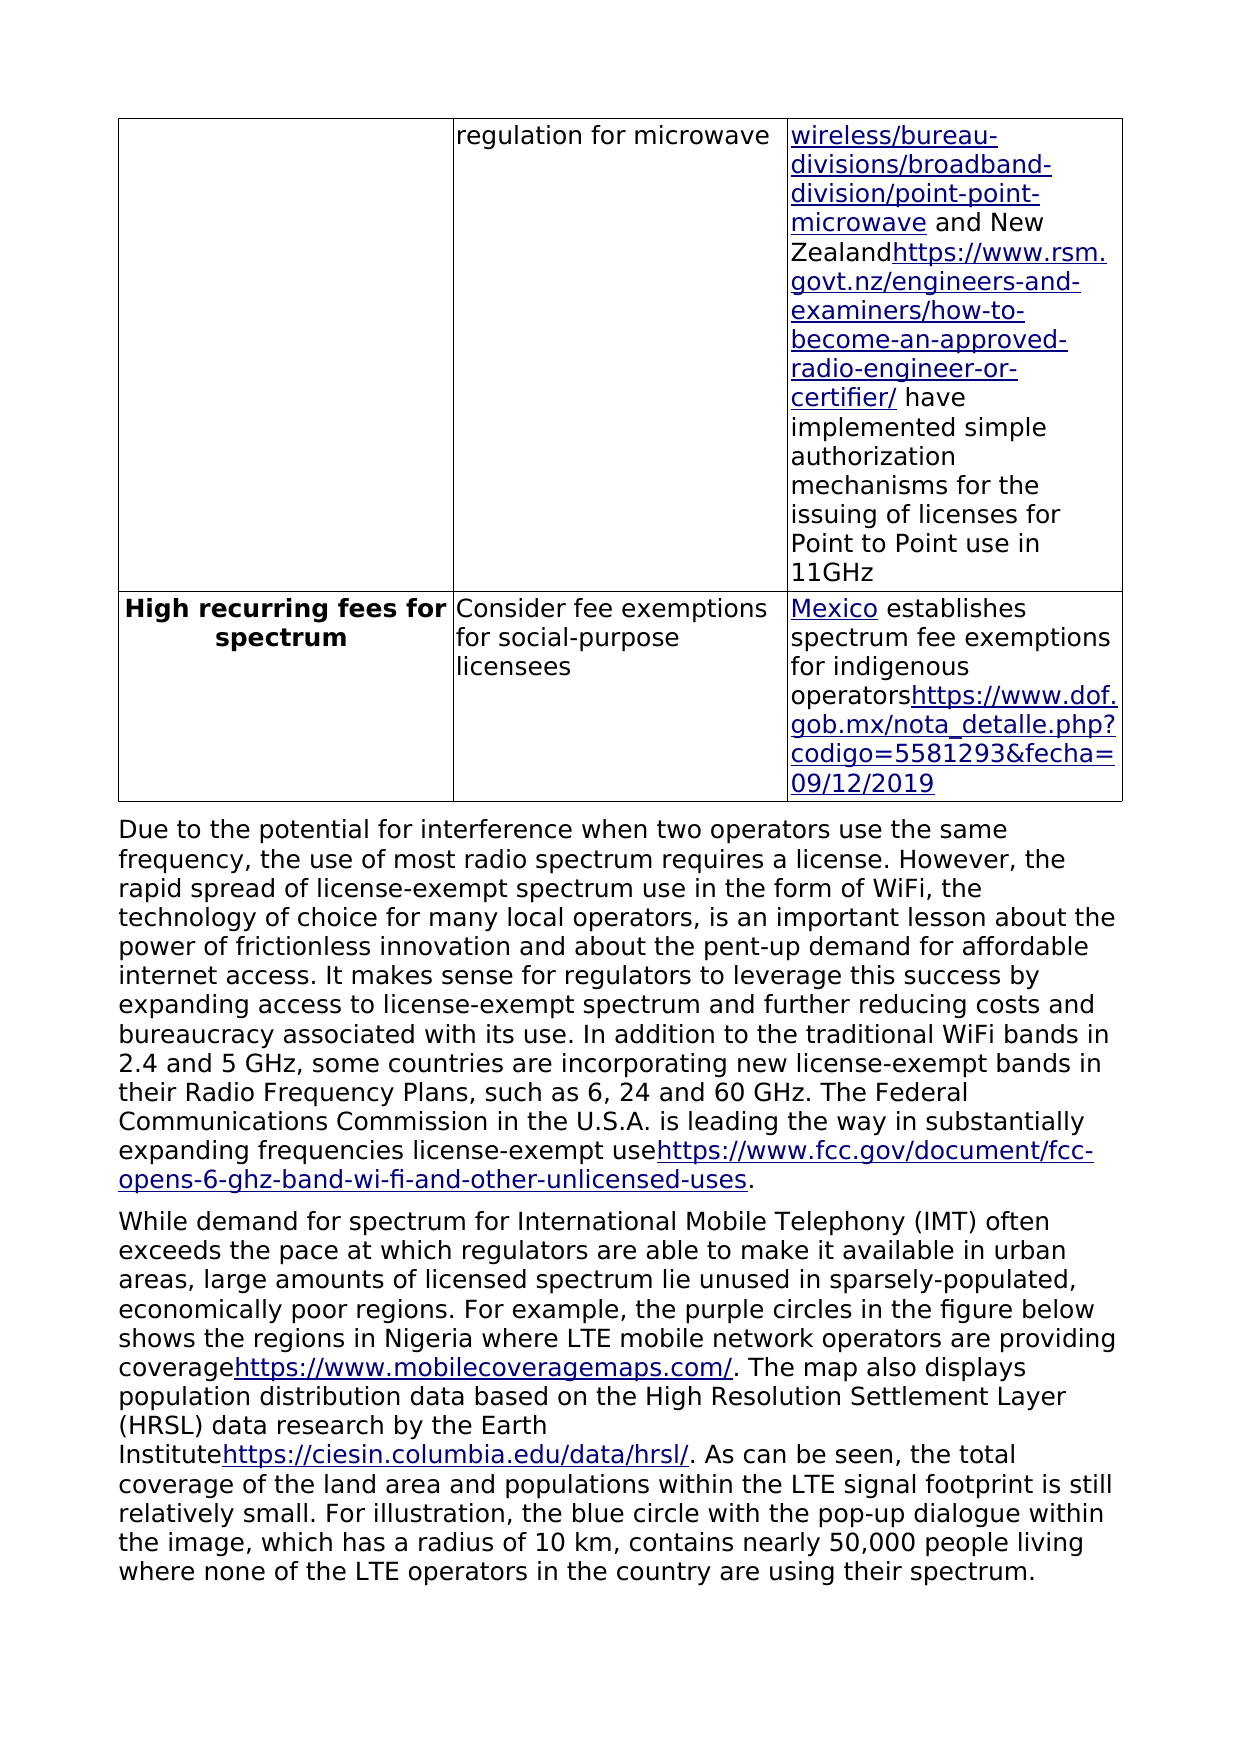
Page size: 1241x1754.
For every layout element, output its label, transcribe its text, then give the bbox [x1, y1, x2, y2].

table_cell Mexico establishes spectrum fee exemptions for indigenous operatorshttps://www.dof.gob.mx/nota_detalle.php?codigo=5581293&fecha=09/12/2019 [788, 592, 1122, 801]
table_cell High recurring fees for spectrum [119, 592, 453, 801]
table_cell wireless/bureau-divisions/broadband-division/point-point-microwave and New Zealandhttps://www.rsm.govt.nz/engineers-and-examiners/how-to-become-an-approved-radio-engineer-or-certifier/ have implemented simple authorization mechanisms for the issuing of licenses for Point to Point use in 11GHz [788, 119, 1122, 591]
text Due to the potential for interference when two operators use the same frequency, the use of most radio spectrum requires a license. However, the rapid spread of license-exempt spectrum use in the form of WiFi, the technology of choice for many local operators, is an important lesson about the power of frictionless innovation and about the pent-up demand for affordable internet access. It makes sense for regulators to leverage this success by expanding access to license-exempt spectrum and further reducing costs and bureaucracy associated with its use. In addition to the traditional WiFi bands in 2.4 and 5 GHz, some countries are incorporating new license-exempt bands in their Radio Frequency Plans, such as 6, 24 and 60 GHz. The Federal Communications Commission in the U.S.A. is leading the way in substantially expanding frequencies license-exempt usehttps://www.fcc.gov/document/fcc-opens-6-ghz-band-wi-fi-and-other-unlicensed-uses. [118, 816, 1122, 1195]
table_cell regulation for microwave [454, 119, 787, 591]
table_cell [119, 119, 453, 591]
table_cell Consider fee exemptions for social-purpose licensees [454, 592, 787, 801]
text While demand for spectrum for International Mobile Telephony (IMT) often exceeds the pace at which regulators are able to make it available in urban areas, large amounts of licensed spectrum lie unused in sparsely-populated, economically poor regions. For example, the purple circles in the figure below shows the regions in Nigeria where LTE mobile network operators are providing coveragehttps://www.mobilecoveragemaps.com/. The map also displays population distribution data based on the High Resolution Settlement Layer (HRSL) data research by the Earth Institutehttps://ciesin.columbia.edu/data/hrsl/. As can be seen, the total coverage of the land area and populations within the LTE signal footprint is still relatively small. For illustration, the blue circle with the pop-up dialogue within the image, which has a radius of 10 km, contains nearly 50,000 people living where none of the LTE operators in the country are using their spectrum. [118, 1207, 1122, 1587]
